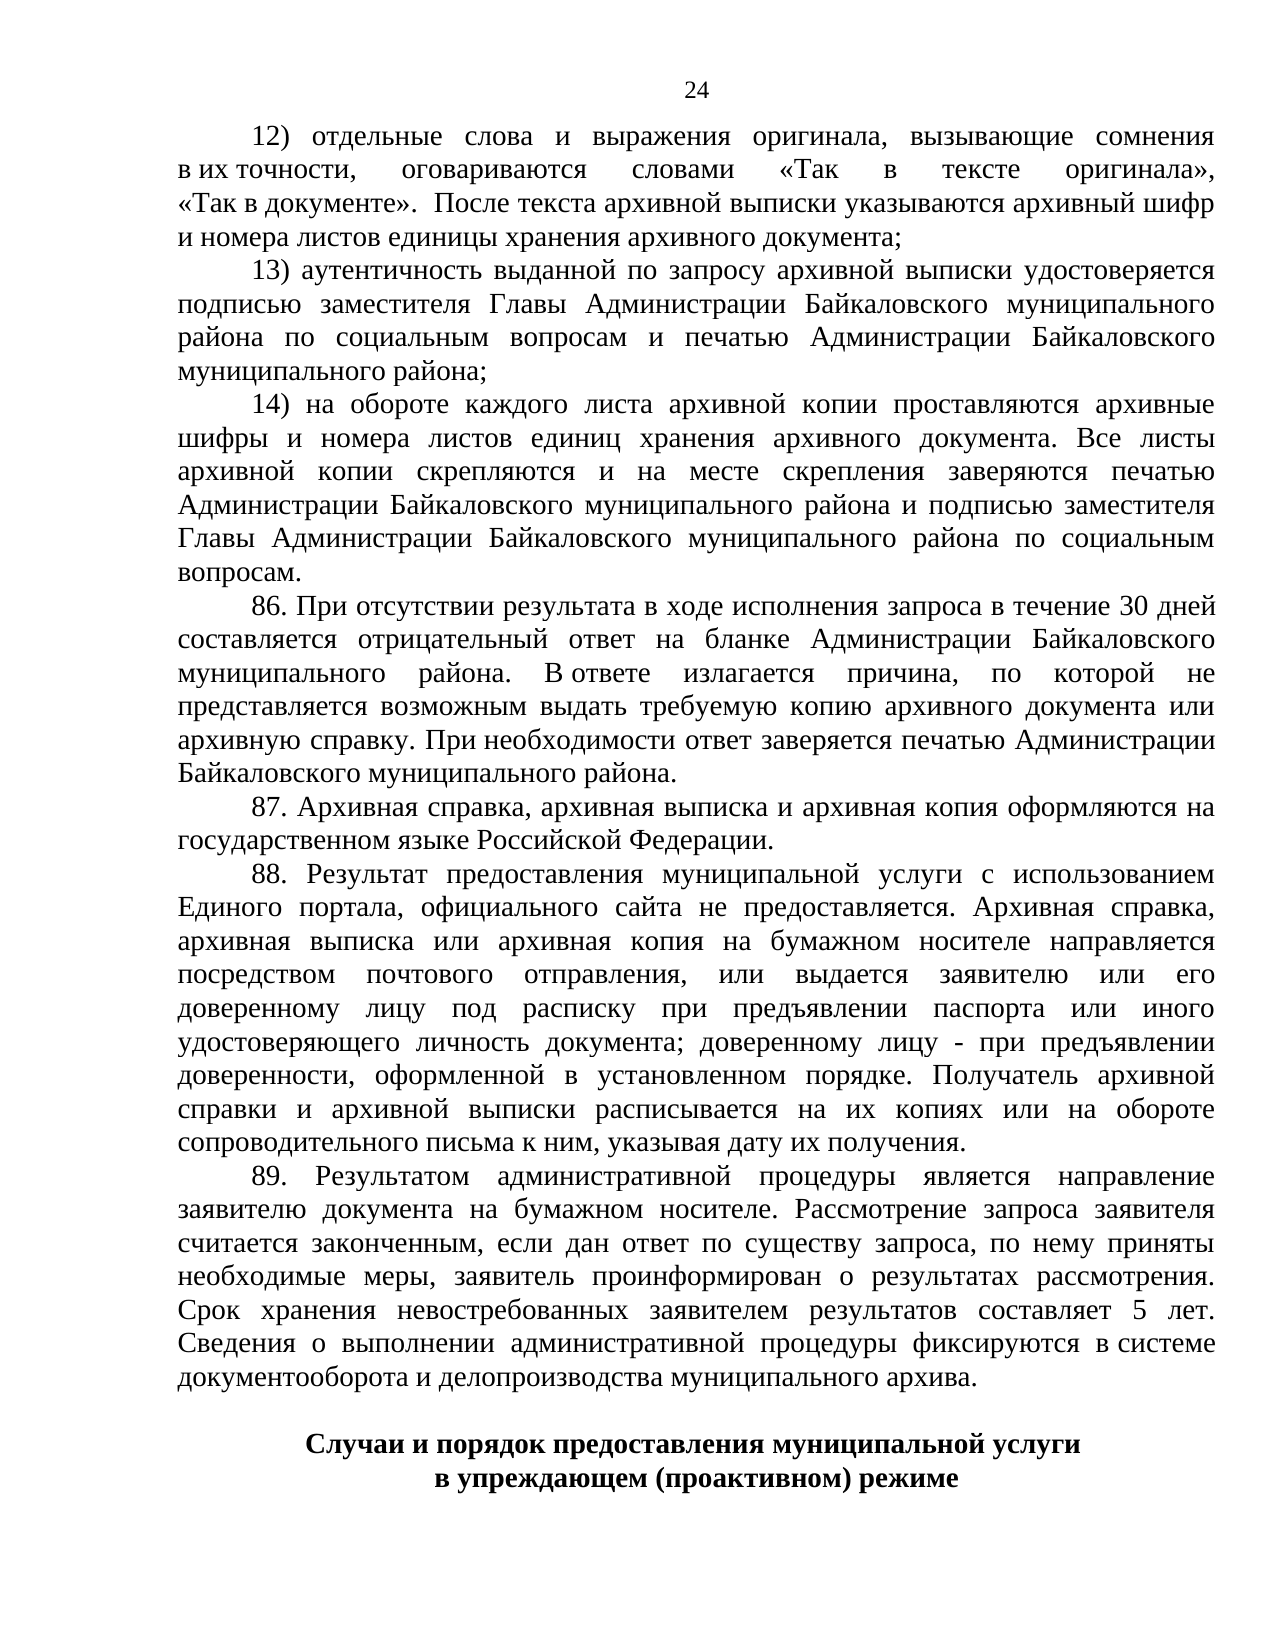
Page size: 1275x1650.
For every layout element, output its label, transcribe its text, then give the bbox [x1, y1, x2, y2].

text 88. Результат предоставления муниципальной услуги с использованием Единого портала, официального сайта не предоставляется. Архивная справка, архивная выписка или архивная копия на бумажном носителе направляется посредством почтового отправления, или выдается заявителю или его доверенному лицу под расписку при предъявлении паспорта или иного удостоверяющего личность документа; доверенному лицу - при предъявлении доверенности, оформленной в установленном порядке. Получатель архивной справки и архивной выписки расписывается на их копиях или на обороте сопроводительного письма к ним, указывая дату их получения. [177, 856, 1216, 1158]
text 12) отдельные слова и выражения оригинала, вызывающие сомнения в их точности, оговариваются словами «Так в тексте оригинала», «Так в документе». После текста архивной выписки указываются архивный шифр и номера листов единицы хранения архивного документа; [177, 118, 1216, 252]
text Случаи и порядок предоставления муниципальной услуги в упреждающем (проактивном) режиме [177, 1426, 1216, 1493]
text 87. Архивная справка, архивная выписка и архивная копия оформляются на государственном языке Российской Федерации. [177, 789, 1216, 856]
text 89. Результатом административной процедуры является направление заявителю документа на бумажном носителе. Рассмотрение запроса заявителя считается законченным, если дан ответ по существу запроса, по нему приняты необходимые меры, заявитель проинформирован о результатах рассмотрения. Срок хранения невостребованных заявителем результатов составляет 5 лет. Сведения о выполнении административной процедуры фиксируются в системе документооборота и делопроизводства муниципального архива. [177, 1158, 1216, 1393]
text 86. При отсутствии результата в ходе исполнения запроса в течение 30 дней составляется отрицательный ответ на бланке Администрации Байкаловского муниципального района. В ответе излагается причина, по которой не представляется возможным выдать требуемую копию архивного документа или архивную справку. При необходимости ответ заверяется печатью Администрации Байкаловского муниципального района. [177, 588, 1216, 789]
text 14) на обороте каждого листа архивной копии проставляются архивные шифры и номера листов единиц хранения архивного документа. Все листы архивной копии скрепляются и на месте скрепления заверяются печатью Администрации Байкаловского муниципального района и подписью заместителя Главы Администрации Байкаловского муниципального района по социальным вопросам. [177, 386, 1216, 588]
text 13) аутентичность выданной по запросу архивной выписки удостоверяется подписью заместителя Главы Администрации Байкаловского муниципального района по социальным вопросам и печатью Администрации Байкаловского муниципального района; [177, 252, 1216, 386]
